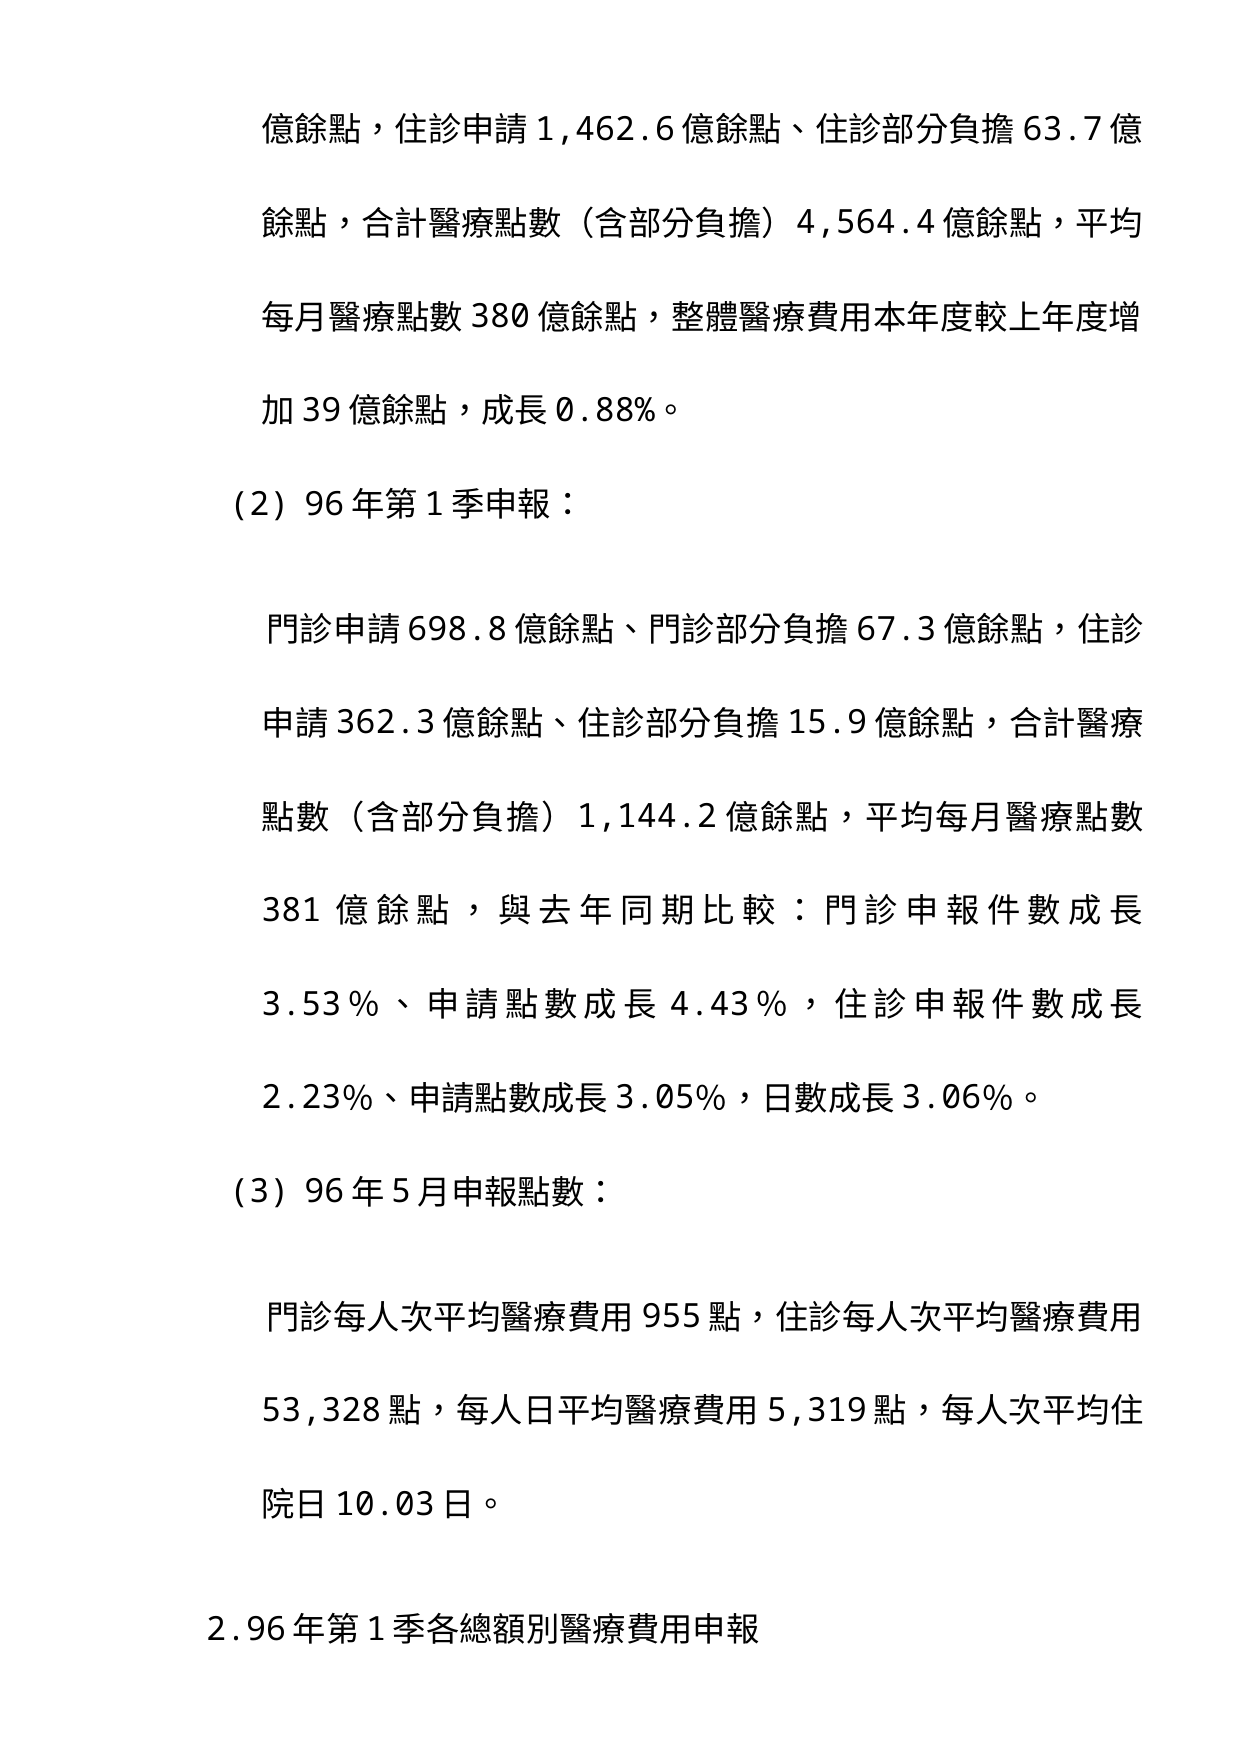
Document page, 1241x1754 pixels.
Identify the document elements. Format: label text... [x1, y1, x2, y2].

text 億餘點，住診申請1,462.6億餘點、住診部分負擔63.7億餘點，合計醫療點數（含部分負擔）4,564.4億餘點，平均每月醫療點數380億餘點，整體醫療費用本年度較上年度增加39億餘點，成長0.88%。 [261, 85, 1142, 429]
list 96年第1季申報： [229, 460, 1144, 523]
list 96年5月申報點數： [229, 1148, 1144, 1210]
text 門診申請698.8億餘點、門診部分負擔67.3億餘點，住診申請362.3億餘點、住診部分負擔15.9億餘點，合計醫療點數（含部分負擔）1,144.2億餘點，平均每月醫療點數381億餘點，與去年同期比較：門診申報件數成長3.53％、申請點數成長4.43％，住診申報件數成長2.23％、申請點數成長3.05％，日數成長3.06％。 [261, 585, 1144, 1117]
text 2.96年第1季各總額別醫療費用申報 [206, 1585, 1144, 1648]
text 門診每人次平均醫療費用955點，住診每人次平均醫療費用53,328點，每人日平均醫療費用5,319點，每人次平均住院日10.03日。 [261, 1273, 1144, 1523]
